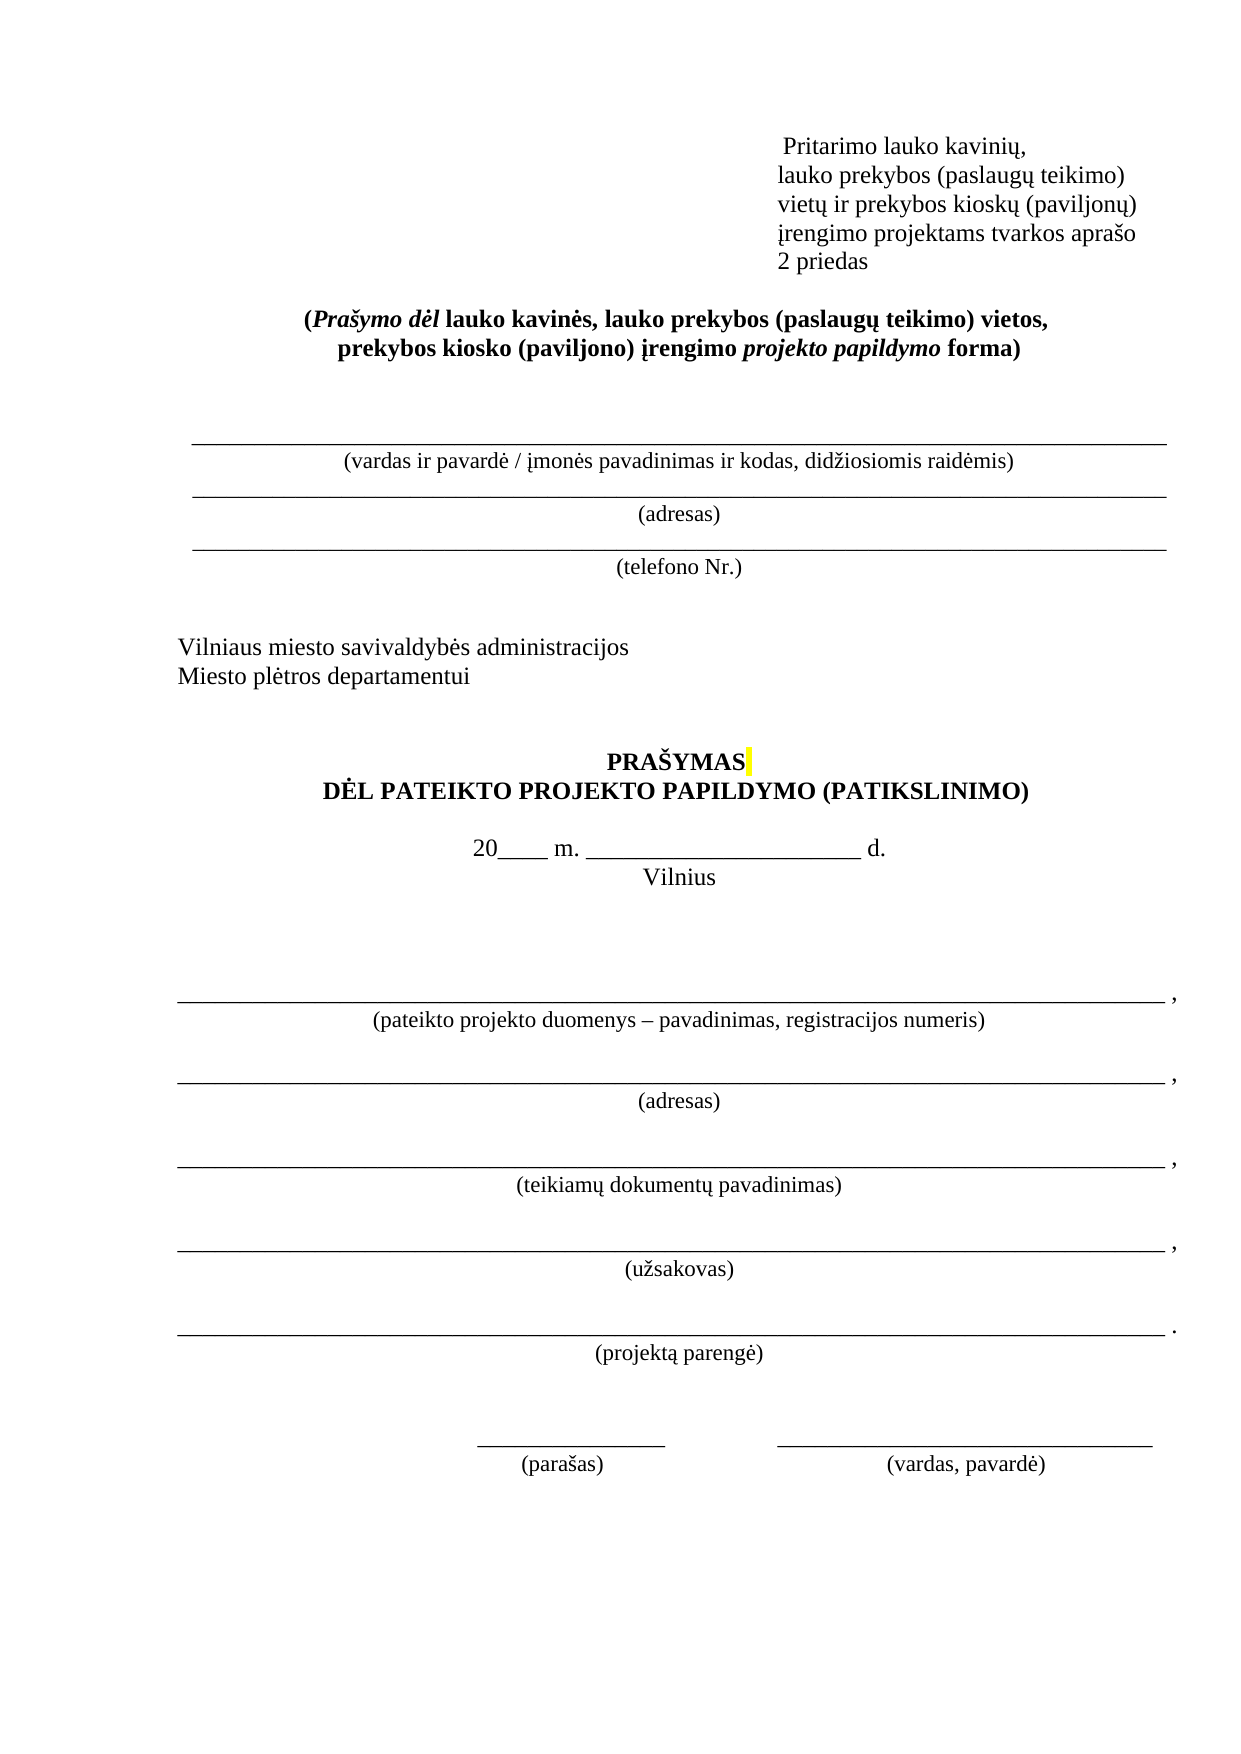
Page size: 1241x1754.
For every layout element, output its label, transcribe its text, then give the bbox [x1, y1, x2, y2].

subtitle lauko prekybos (paslaugų teikimo) [702, 160, 1181, 189]
text _______________________________________________________________________________ , [177, 977, 1181, 1006]
text _____________________________________________________________________________________ [177, 527, 1181, 553]
text 20____ m. ______________________ d. [177, 833, 1181, 862]
text (parašas) (vardas, pavardė) [177, 1450, 1181, 1477]
text _______________________________________________________________________________ . [177, 1310, 1181, 1339]
text Vilniaus miesto savivaldybės administracijos [177, 632, 1181, 661]
text (pateikto projekto duomenys – pavadinimas, registracijos numeris) [177, 1006, 1181, 1032]
text Vilnius [177, 862, 1181, 891]
subtitle vietų ir prekybos kioskų (paviljonų) [702, 189, 1181, 218]
text _____________________________________________________________________________________ [177, 474, 1181, 500]
text _______________ ______________________________ [177, 1421, 1181, 1450]
text prekybos kiosko (paviljono) įrengimo projekto papildymo forma) [177, 333, 1181, 361]
subtitle įrengimo projektams tvarkos aprašo [702, 218, 1181, 246]
text (teikiamų dokumentų pavadinimas) [177, 1171, 1181, 1197]
text (adresas) [177, 1087, 1181, 1114]
text (adresas) [177, 500, 1181, 527]
text _______________________________________________________________________________ , [177, 1226, 1181, 1255]
text DĖL PATEIKTO PROJEKTO PAPILDYMO (PATIKSLINIMO) [177, 776, 1181, 804]
text _______________________________________________________________________________ , [177, 1142, 1181, 1171]
text ______________________________________________________________________________ [177, 419, 1181, 448]
text (užsakovas) [177, 1255, 1181, 1281]
text _______________________________________________________________________________ , [177, 1058, 1181, 1087]
text prašymas [177, 747, 1181, 776]
text (Prašymo dėl lauko kavinės, lauko prekybos (paslaugų teikimo) vietos, [177, 304, 1181, 333]
text (vardas ir pavardė / įmonės pavadinimas ir kodas, didžiosiomis raidėmis) [177, 448, 1181, 474]
text Miesto plėtros departamentui [177, 661, 1181, 689]
text Pritarimo lauko kavinių, [177, 131, 1181, 160]
text 2 priedas [702, 246, 1181, 275]
text (projektą parengė) [177, 1339, 1181, 1365]
text (telefono Nr.) [177, 553, 1181, 579]
